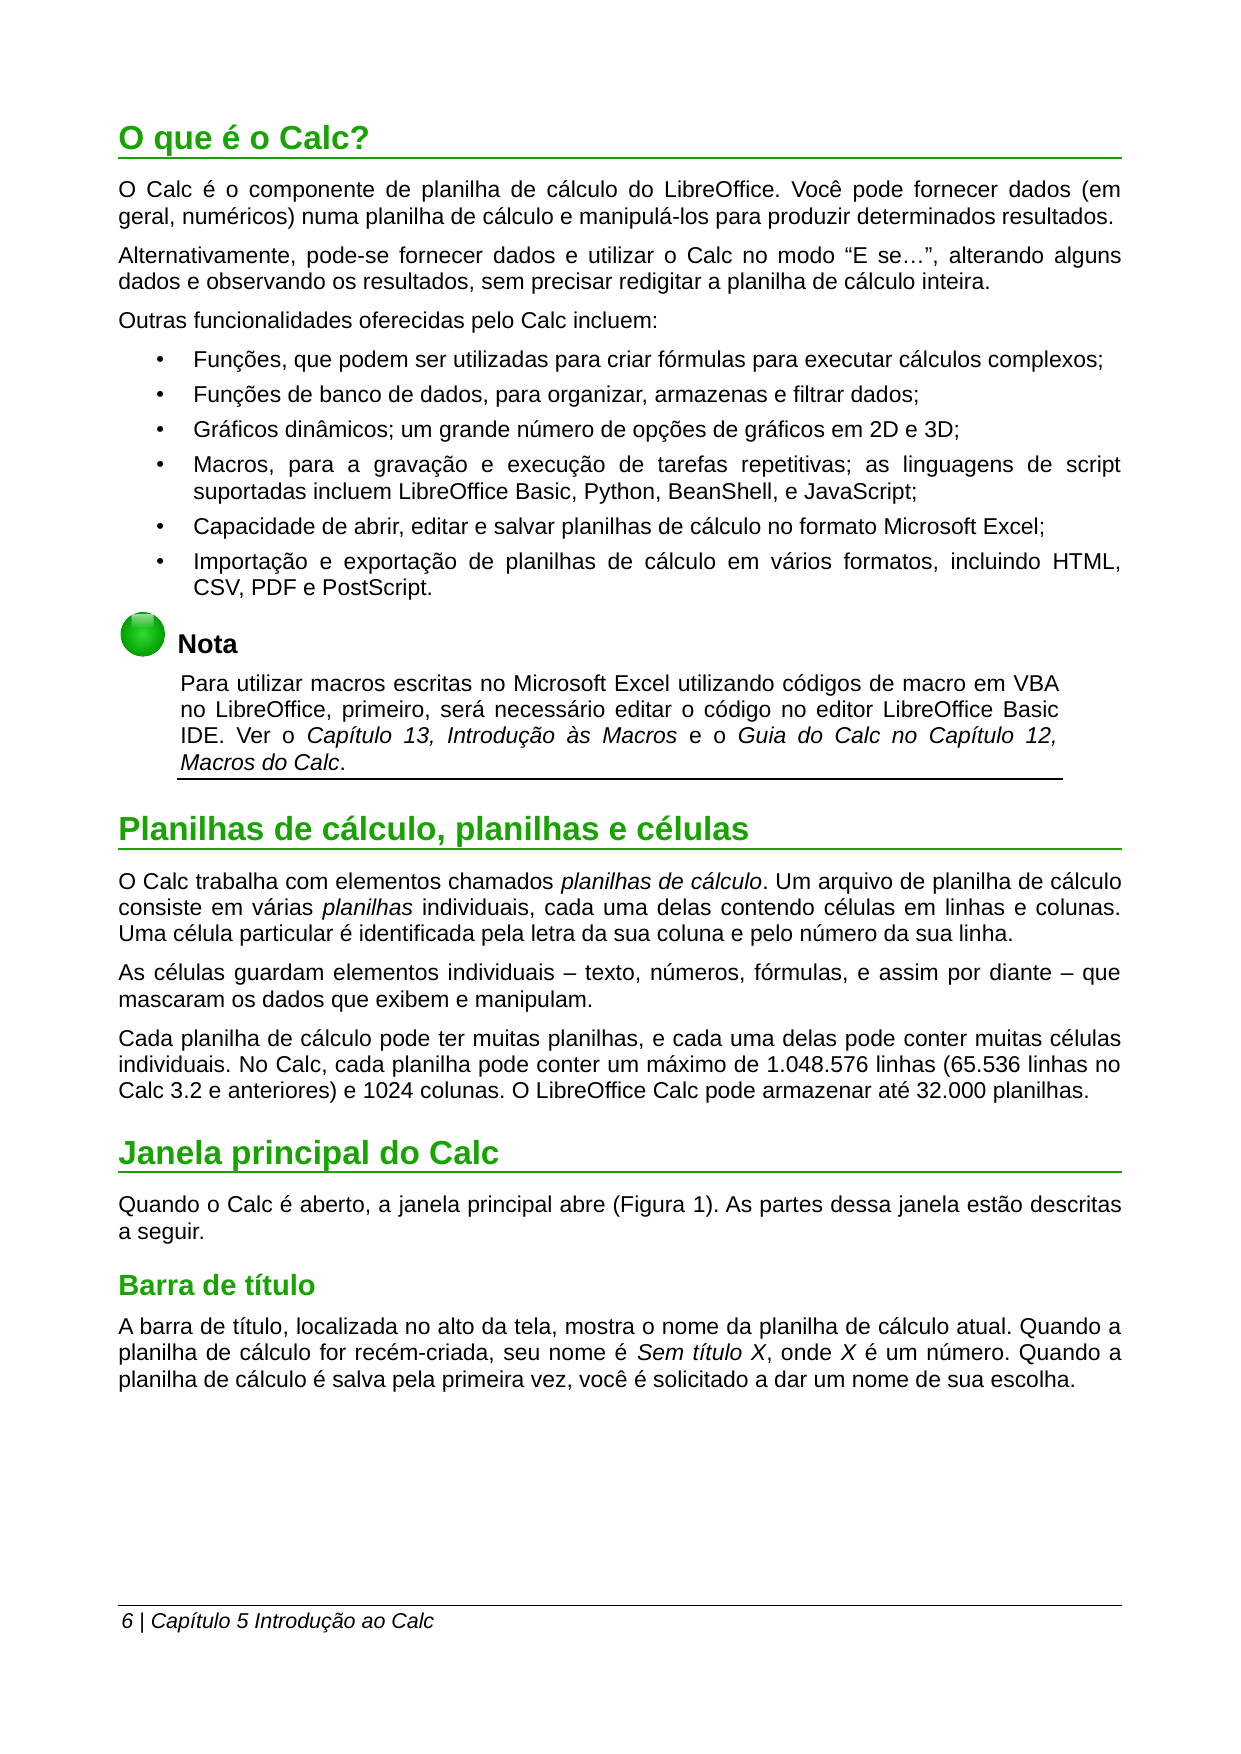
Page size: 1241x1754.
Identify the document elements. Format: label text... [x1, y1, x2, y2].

subtitle Nota [118, 609, 1122, 659]
list Outras funcionalidades oferecidas pelo Calc incluem: [118, 307, 1122, 333]
list Capacidade de abrir, editar e salvar planilhas de cálculo no formato Microsoft Excel; [156, 513, 1122, 539]
text O Calc é o componente de planilha de cálculo do LibreOffice. Você pode fornecer dados (em geral, numéricos) numa planilha de cálculo e manipulá-los para produzir determinados resultados. [118, 176, 1122, 229]
text A barra de título, localizada no alto da tela, mostra o nome da planilha de cálculo atual. Quando a planilha de cálculo for recém-criada, seu nome é Sem título X, onde X é um número. Quando a planilha de cálculo é salva pela primeira vez, você é solicitado a dar um nome de sua escolha. [118, 1313, 1122, 1392]
subtitle Planilhas de cálculo, planilhas e células [118, 809, 1122, 848]
text As células guardam elementos individuais – texto, números, fórmulas, e assim por diante – que mascaram os dados que exibem e manipulam. [118, 959, 1122, 1012]
text Alternativamente, pode-se fornecer dados e utilizar o Calc no modo “E se…”, alterando alguns dados e observando os resultados, sem precisar redigitar a planilha de cálculo inteira. [118, 242, 1122, 294]
list Funções, que podem ser utilizadas para criar fórmulas para executar cálculos complexos; [156, 346, 1122, 372]
list Importação e exportação de planilhas de cálculo em vários formatos, incluindo HTML, CSV, PDF e PostScript. [156, 548, 1122, 601]
list Funções de banco de dados, para organizar, armazenas e filtrar dados; [156, 381, 1122, 407]
subtitle Janela principal do Calc [118, 1133, 1122, 1171]
list Gráficos dinâmicos; um grande número de opções de gráficos em 2D e 3D; [156, 416, 1122, 442]
list Macros, para a gravação e execução de tarefas repetitivas; as linguagens de script suportadas incluem LibreOffice Basic, Python, BeanShell, e JavaScript; [156, 451, 1122, 504]
text Para utilizar macros escritas no Microsoft Excel utilizando códigos de macro em VBA no LibreOffice, primeiro, será necessário editar o código no editor LibreOffice Basic IDE. Ver o Capítulo 13, Introdução às Macros e o Guia do Calc no Capítulo 12, Macros do Calc. [177, 666, 1063, 778]
text Quando o Calc é aberto, a janela principal abre (Figura 1). As partes dessa janela estão descritas a seguir. [118, 1191, 1122, 1244]
text Cada planilha de cálculo pode ter muitas planilhas, e cada uma delas pode conter muitas células individuais. No Calc, cada planilha pode conter um máximo de 1.048.576 linhas (65.536 linhas no Calc 3.2 e anteriores) e 1024 colunas. O LibreOffice Calc pode armazenar até 32.000 planilhas. [118, 1024, 1122, 1103]
subtitle Barra de título [118, 1268, 1122, 1301]
text O Calc trabalha com elementos chamados planilhas de cálculo. Um arquivo de planilha de cálculo consiste em várias planilhas individuais, cada uma delas contendo células em linhas e colunas. Uma célula particular é identificada pela letra da sua coluna e pelo número da sua linha. [118, 868, 1122, 947]
subtitle O que é o Calc? [118, 118, 1122, 157]
